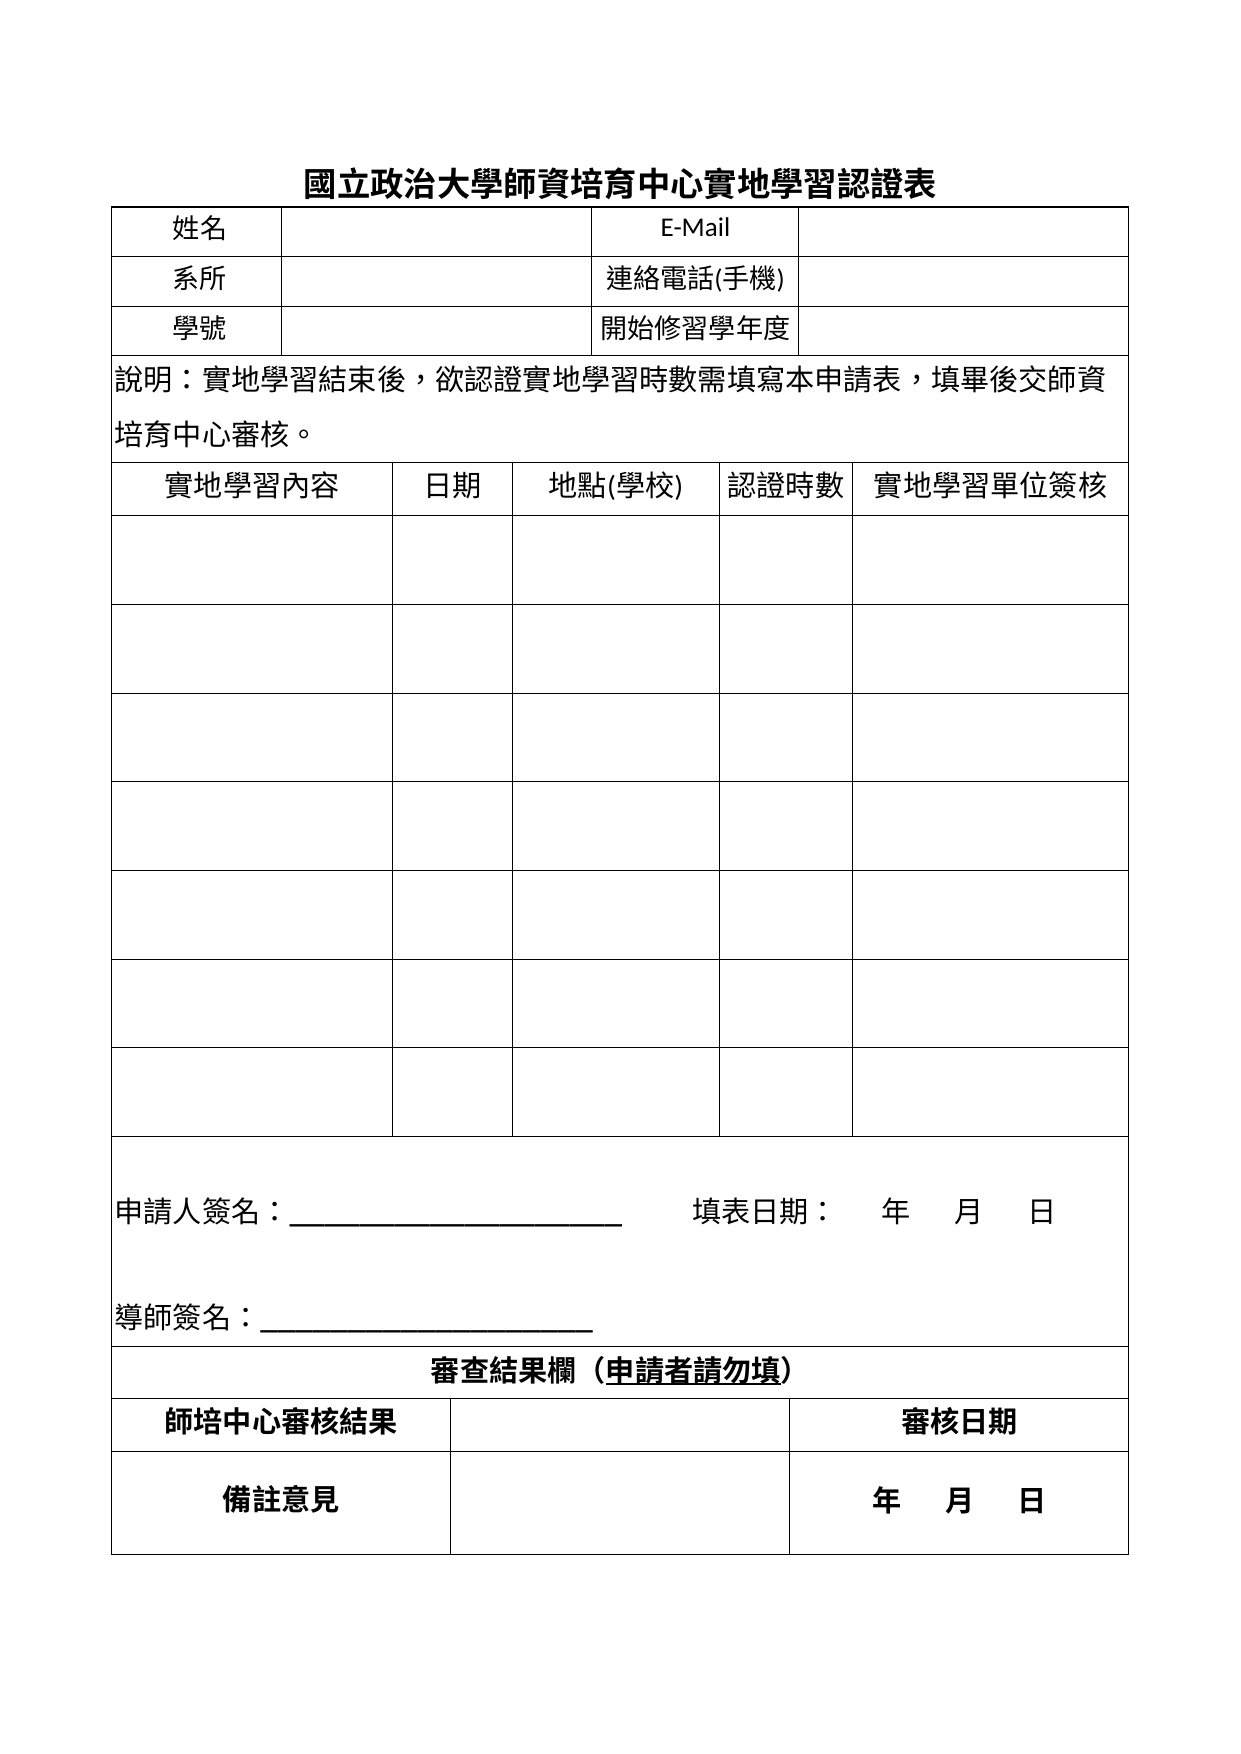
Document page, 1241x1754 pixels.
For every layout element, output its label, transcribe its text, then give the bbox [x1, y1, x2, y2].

table_cell 師培中心審核結果 [112, 1399, 450, 1451]
table_cell [112, 516, 392, 604]
table_cell 實地學習內容 [112, 463, 392, 515]
table_cell [513, 516, 719, 604]
table_cell [393, 694, 512, 781]
table_cell [853, 960, 1128, 1047]
table_cell [112, 694, 392, 781]
table_cell [513, 960, 719, 1047]
table_cell [720, 694, 852, 781]
table_cell [393, 871, 512, 958]
table_cell 日期 [393, 463, 512, 515]
table_cell 認證時數 [720, 463, 852, 515]
table_cell 審查結果欄（申請者請勿填） [112, 1347, 1128, 1398]
text 國立政治大學師資培育中心實地學習認證表 [187, 158, 1053, 206]
table_cell [112, 605, 392, 693]
table_cell [853, 1048, 1128, 1136]
table_cell [393, 605, 512, 693]
table_cell [451, 1399, 789, 1451]
table_cell 學號 [112, 307, 281, 355]
table_cell 申請人簽名：___________________ 填表日期： 年 月 日 導師簽名：___________________ [112, 1137, 1128, 1346]
table_cell [799, 307, 1128, 355]
table_cell [853, 871, 1128, 958]
table_cell [393, 960, 512, 1047]
table_header 姓名 [112, 208, 281, 256]
table_cell [513, 871, 719, 958]
table_cell 地點(學校) [513, 463, 719, 515]
table_cell [853, 694, 1128, 781]
table_cell [513, 605, 719, 693]
table_cell [720, 605, 852, 693]
table_cell [282, 257, 591, 306]
table_cell [112, 960, 392, 1047]
table_cell [513, 1048, 719, 1136]
table_cell [112, 1048, 392, 1136]
table_cell [393, 516, 512, 604]
table_cell 說明：實地學習結束後，欲認證實地學習時數需填寫本申請表，填畢後交師資培育中心審核。 [112, 356, 1128, 462]
table_cell [853, 782, 1128, 870]
table_cell [451, 1452, 789, 1553]
table_cell [282, 307, 591, 355]
table_cell [720, 960, 852, 1047]
table_header [282, 208, 591, 256]
table_cell [112, 782, 392, 870]
table_cell [720, 1048, 852, 1136]
table_cell [720, 871, 852, 958]
table_cell [720, 516, 852, 604]
table_cell [720, 782, 852, 870]
table_cell [853, 516, 1128, 604]
table_header E-Mail [592, 208, 798, 256]
table_cell 連絡電話(手機) [592, 257, 798, 306]
table_cell 審核日期 [790, 1399, 1128, 1451]
table_cell 系所 [112, 257, 281, 306]
table_cell 年 月 日 [790, 1452, 1128, 1553]
table_cell [393, 1048, 512, 1136]
table_cell [112, 871, 392, 958]
table_cell [513, 782, 719, 870]
table_cell 備註意見 [112, 1452, 450, 1553]
table_header [799, 208, 1128, 256]
table_cell [393, 782, 512, 870]
table_cell [853, 605, 1128, 693]
table_cell 開始修習學年度 [592, 307, 798, 355]
table_cell [799, 257, 1128, 306]
table_cell 實地學習單位簽核 [853, 463, 1128, 515]
table_cell [513, 694, 719, 781]
